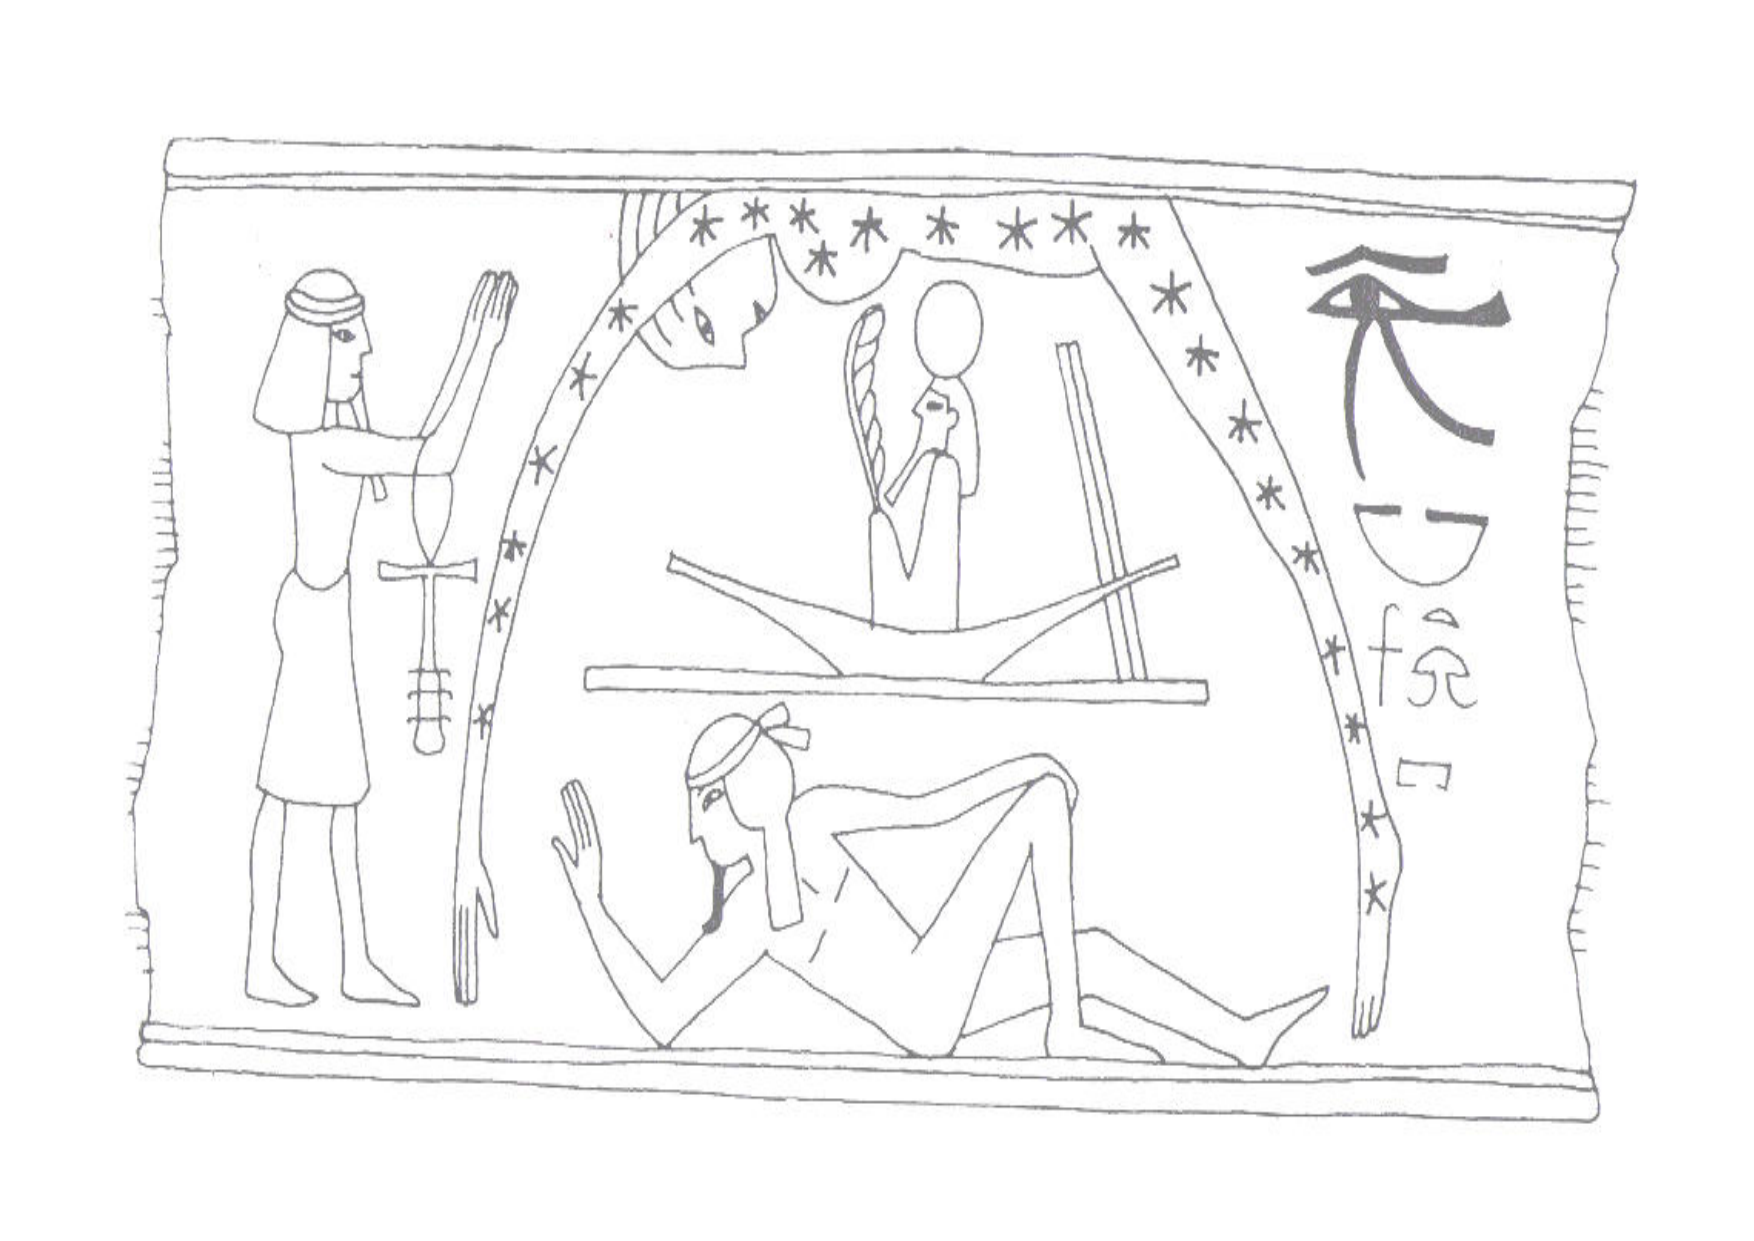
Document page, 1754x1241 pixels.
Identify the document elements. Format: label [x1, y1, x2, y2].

picture [100, 118, 1654, 1144]
